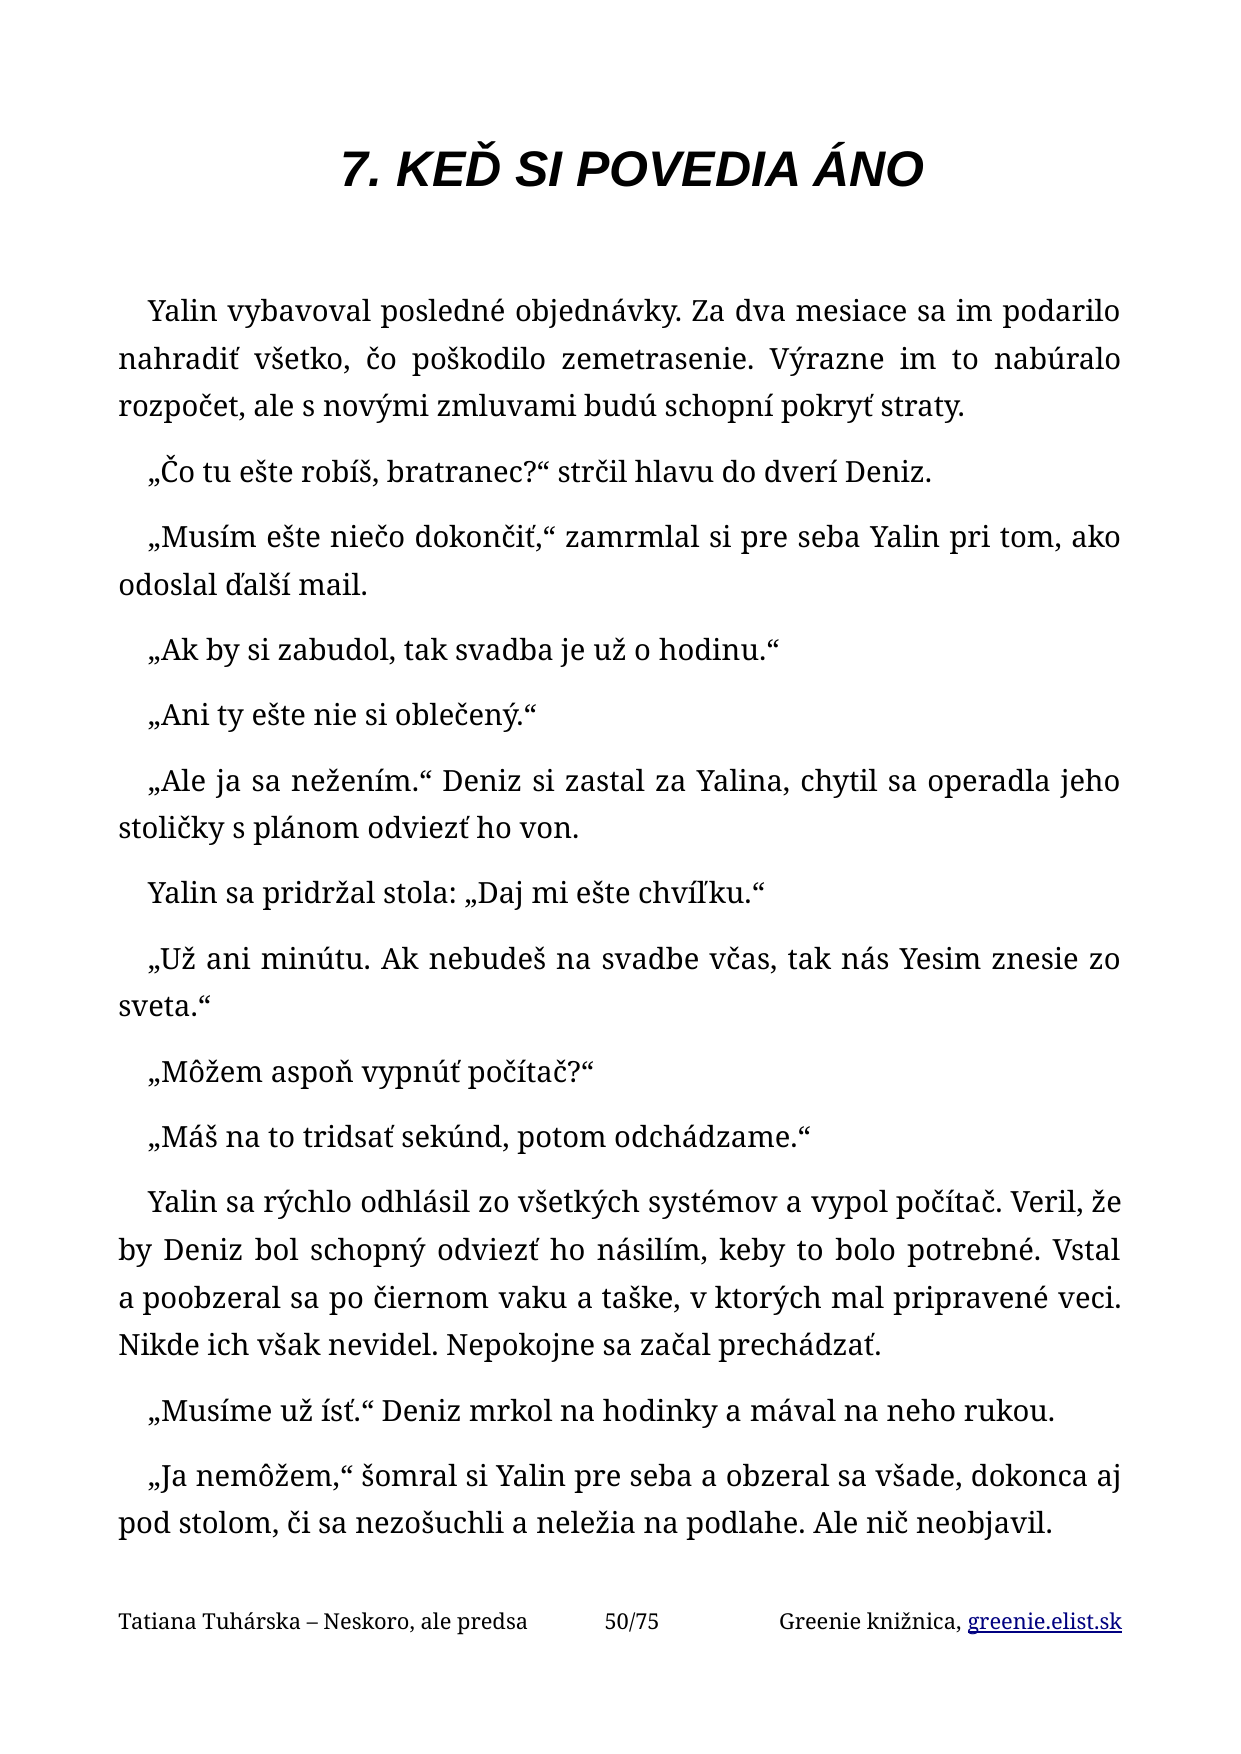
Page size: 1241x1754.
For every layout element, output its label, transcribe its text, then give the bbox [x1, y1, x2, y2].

text „Ani ty ešte nie si oblečený.“ [118, 694, 1122, 734]
text „Ja nemôžem,“ šomral si Yalin pre seba a obzeral sa všade, dokonca aj pod stolom, či sa nezošuchli a neležia na podlahe. Ale nič neobjavil. [118, 1455, 1122, 1542]
text Yalin sa rýchlo odhlásil zo všetkých systémov a vypol počítač. Veril, že by Deniz bol schopný odviezť ho násilím, keby to bolo potrebné. Vstal a poobzeral sa po čiernom vaku a taške, v ktorých mal pripravené veci. Nikde ich však nevidel. Nepokojne sa začal prechádzať. [118, 1182, 1122, 1364]
text „Čo tu ešte robíš, bratranec?“ strčil hlavu do dverí Deniz. [118, 451, 1122, 491]
text „Musím ešte niečo dokončiť,“ zamrmlal si pre seba Yalin pri tom, ako odoslal ďalší mail. [118, 516, 1122, 604]
text „Už ani minútu. Ak nebudeš na svadbe včas, tak nás Yesim znesie zo sveta.“ [118, 938, 1122, 1025]
text Yalin sa pridržal stola: „Daj mi ešte chvíľku.“ [118, 873, 1122, 912]
subtitle 7. KEĎ SI POVEDIA ÁNO [148, 139, 1122, 196]
text Yalin vybavoval posledné objednávky. Za dva mesiace sa im podarilo nahradiť všetko, čo poškodilo zemetrasenie. Výrazne im to nabúralo rozpočet, ale s novými zmluvami budú schopní pokryť straty. [118, 291, 1122, 425]
text „Musíme už ísť.“ Deniz mrkol na hodinky a mával na neho rukou. [118, 1390, 1122, 1429]
text „Ale ja sa nežením.“ Deniz si zastal za Yalina, chytil sa operadla jeho stoličky s plánom odviezť ho von. [118, 760, 1122, 847]
text „Môžem aspoň vypnúť počítač?“ [118, 1051, 1122, 1091]
text „Máš na to tridsať sekúnd, potom odchádzame.“ [118, 1116, 1122, 1156]
text „Ak by si zabudol, tak svadba je už o hodinu.“ [118, 629, 1122, 669]
